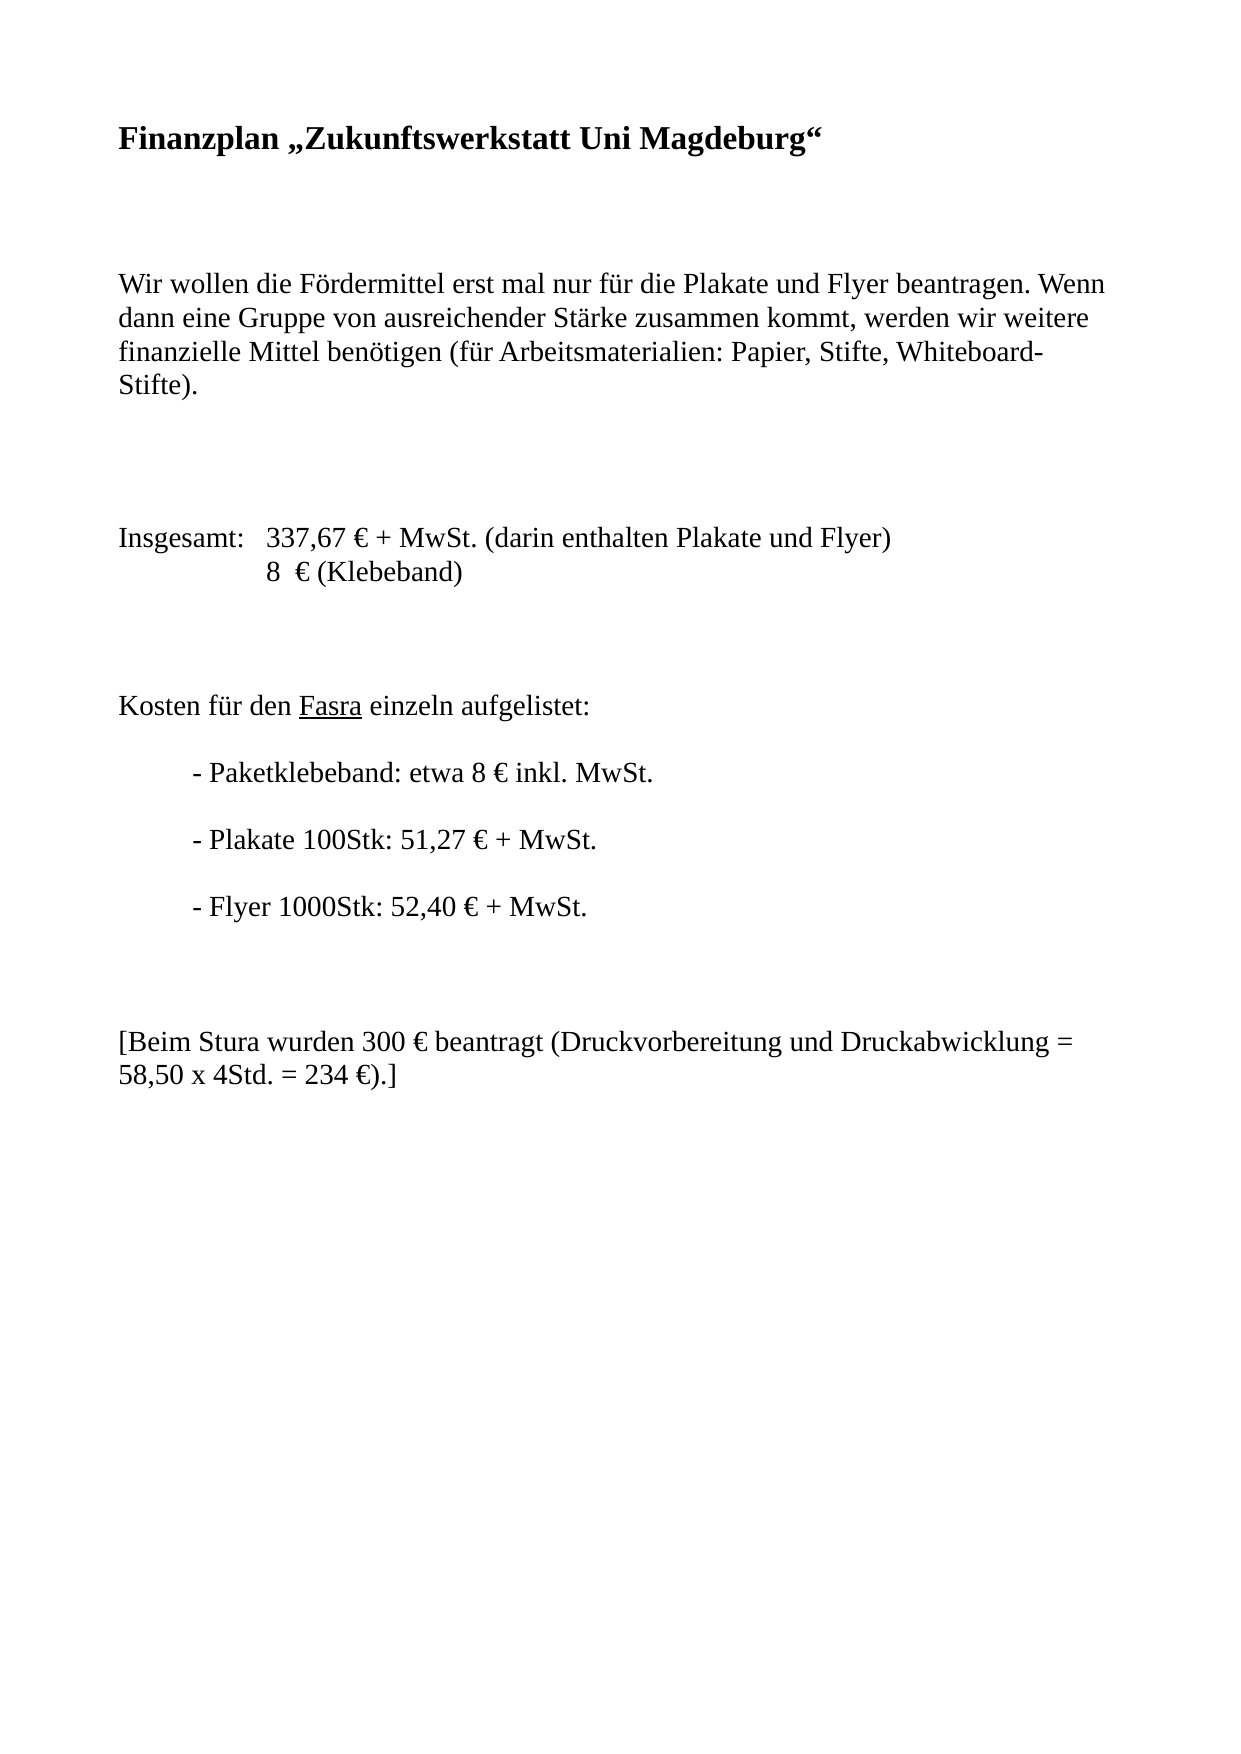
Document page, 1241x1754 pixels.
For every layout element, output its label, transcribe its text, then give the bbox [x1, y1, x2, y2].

text Kosten für den Fasra einzeln aufgelistet: [118, 688, 1122, 722]
text Insgesamt: 337,67 € + MwSt. (darin enthalten Plakate und Flyer) [118, 521, 1122, 554]
text - Flyer 1000Stk: 52,40 € + MwSt. [118, 856, 1122, 923]
text - Plakate 100Stk: 51,27 € + MwSt. [118, 822, 1122, 856]
text [Beim Stura wurden 300 € beantragt (Druckvorbereitung und Druckabwicklung = 58,50 x 4Std. = 234 €).] [118, 1024, 1122, 1091]
text Wir wollen die Fördermittel erst mal nur für die Plakate und Flyer beantragen. Wenn dann eine Gruppe von ausreichender Stärke zusammen kommt, werden wir weitere finanzielle Mittel benötigen (für Arbeitsmaterialien: Papier, Stifte, Whiteboard- Stifte). [118, 267, 1122, 401]
text Finanzplan „Zukunftswerkstatt Uni Magdeburg“ [118, 118, 1122, 156]
text - Paketklebeband: etwa 8 € inkl. MwSt. [118, 755, 1122, 789]
text 8 € (Klebeband) [118, 554, 1122, 588]
